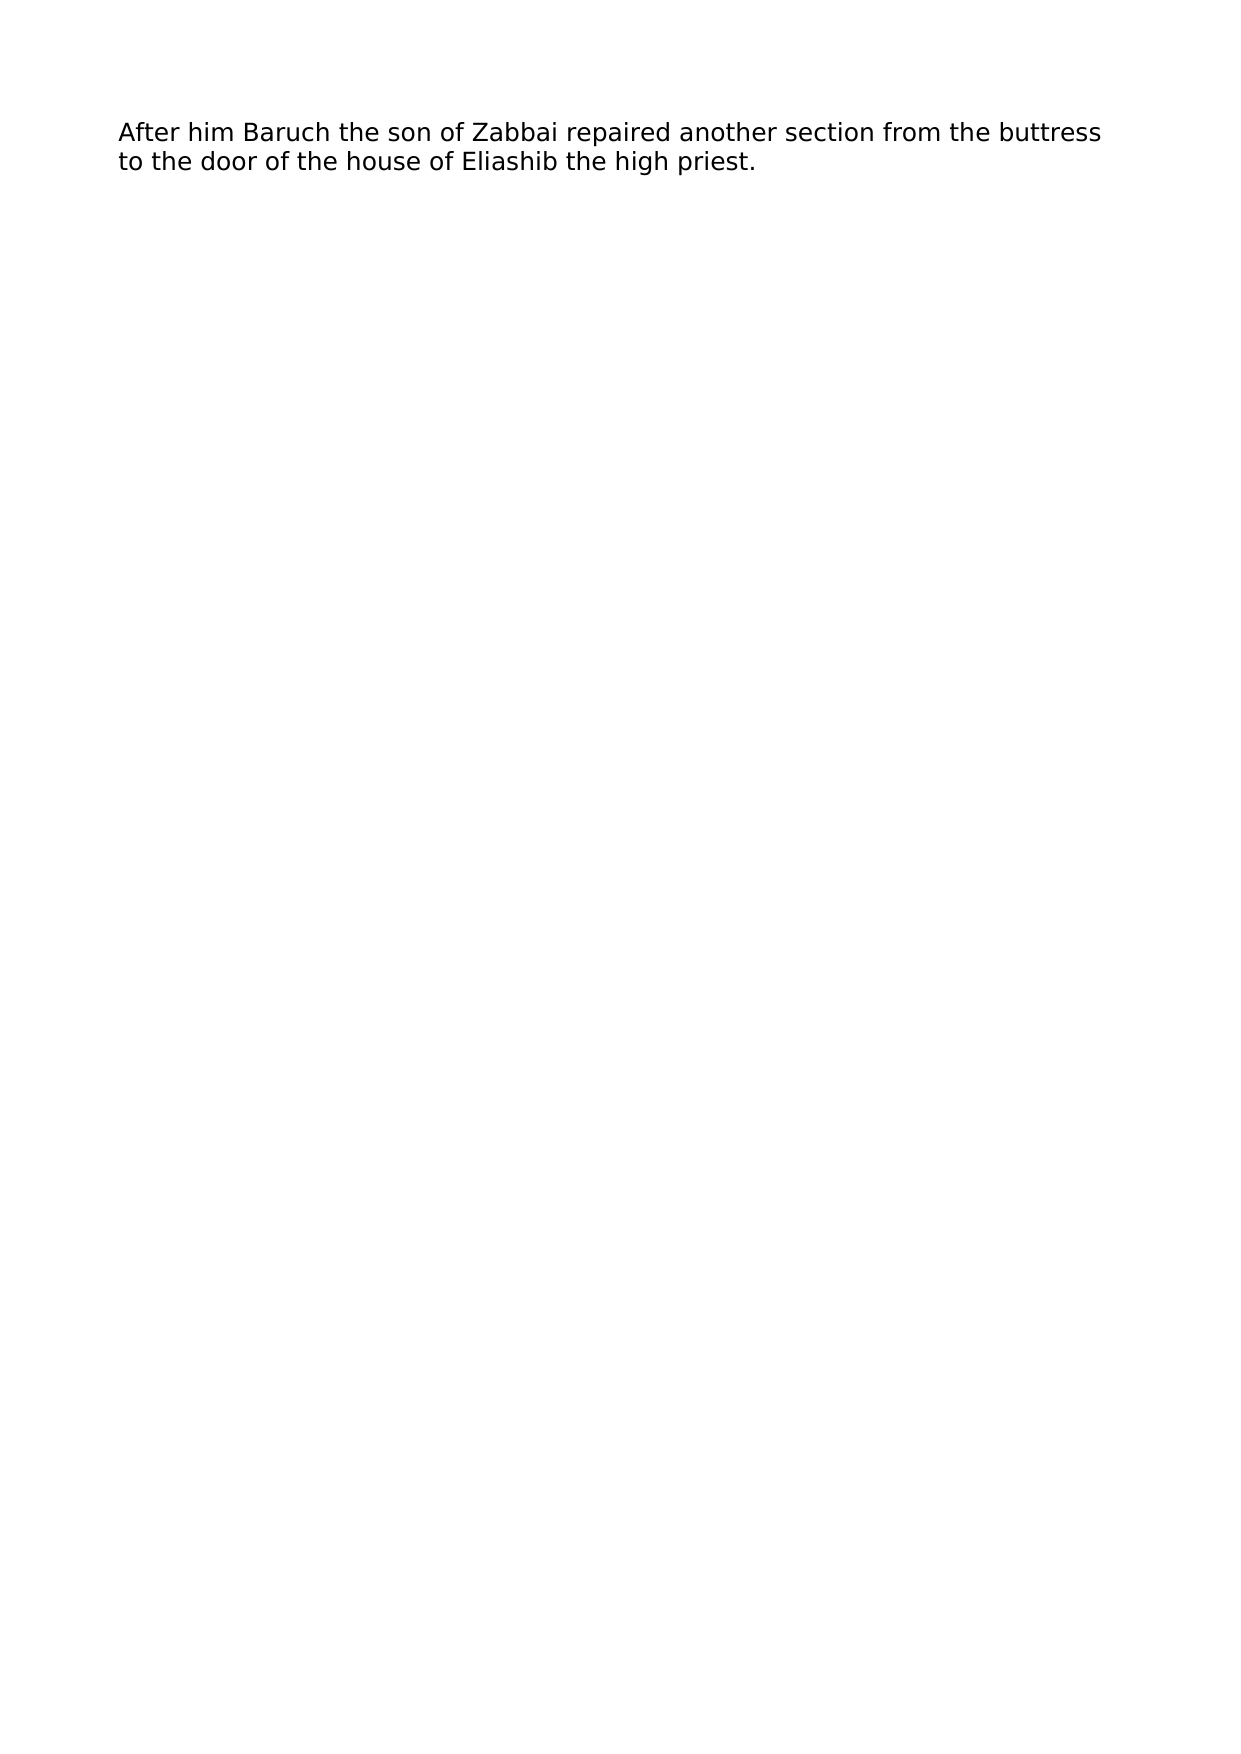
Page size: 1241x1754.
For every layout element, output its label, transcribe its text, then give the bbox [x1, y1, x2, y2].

text After him Baruch the son of Zabbai repaired another section from the buttress to the door of the house of Eliashib the high priest. [118, 118, 1122, 176]
